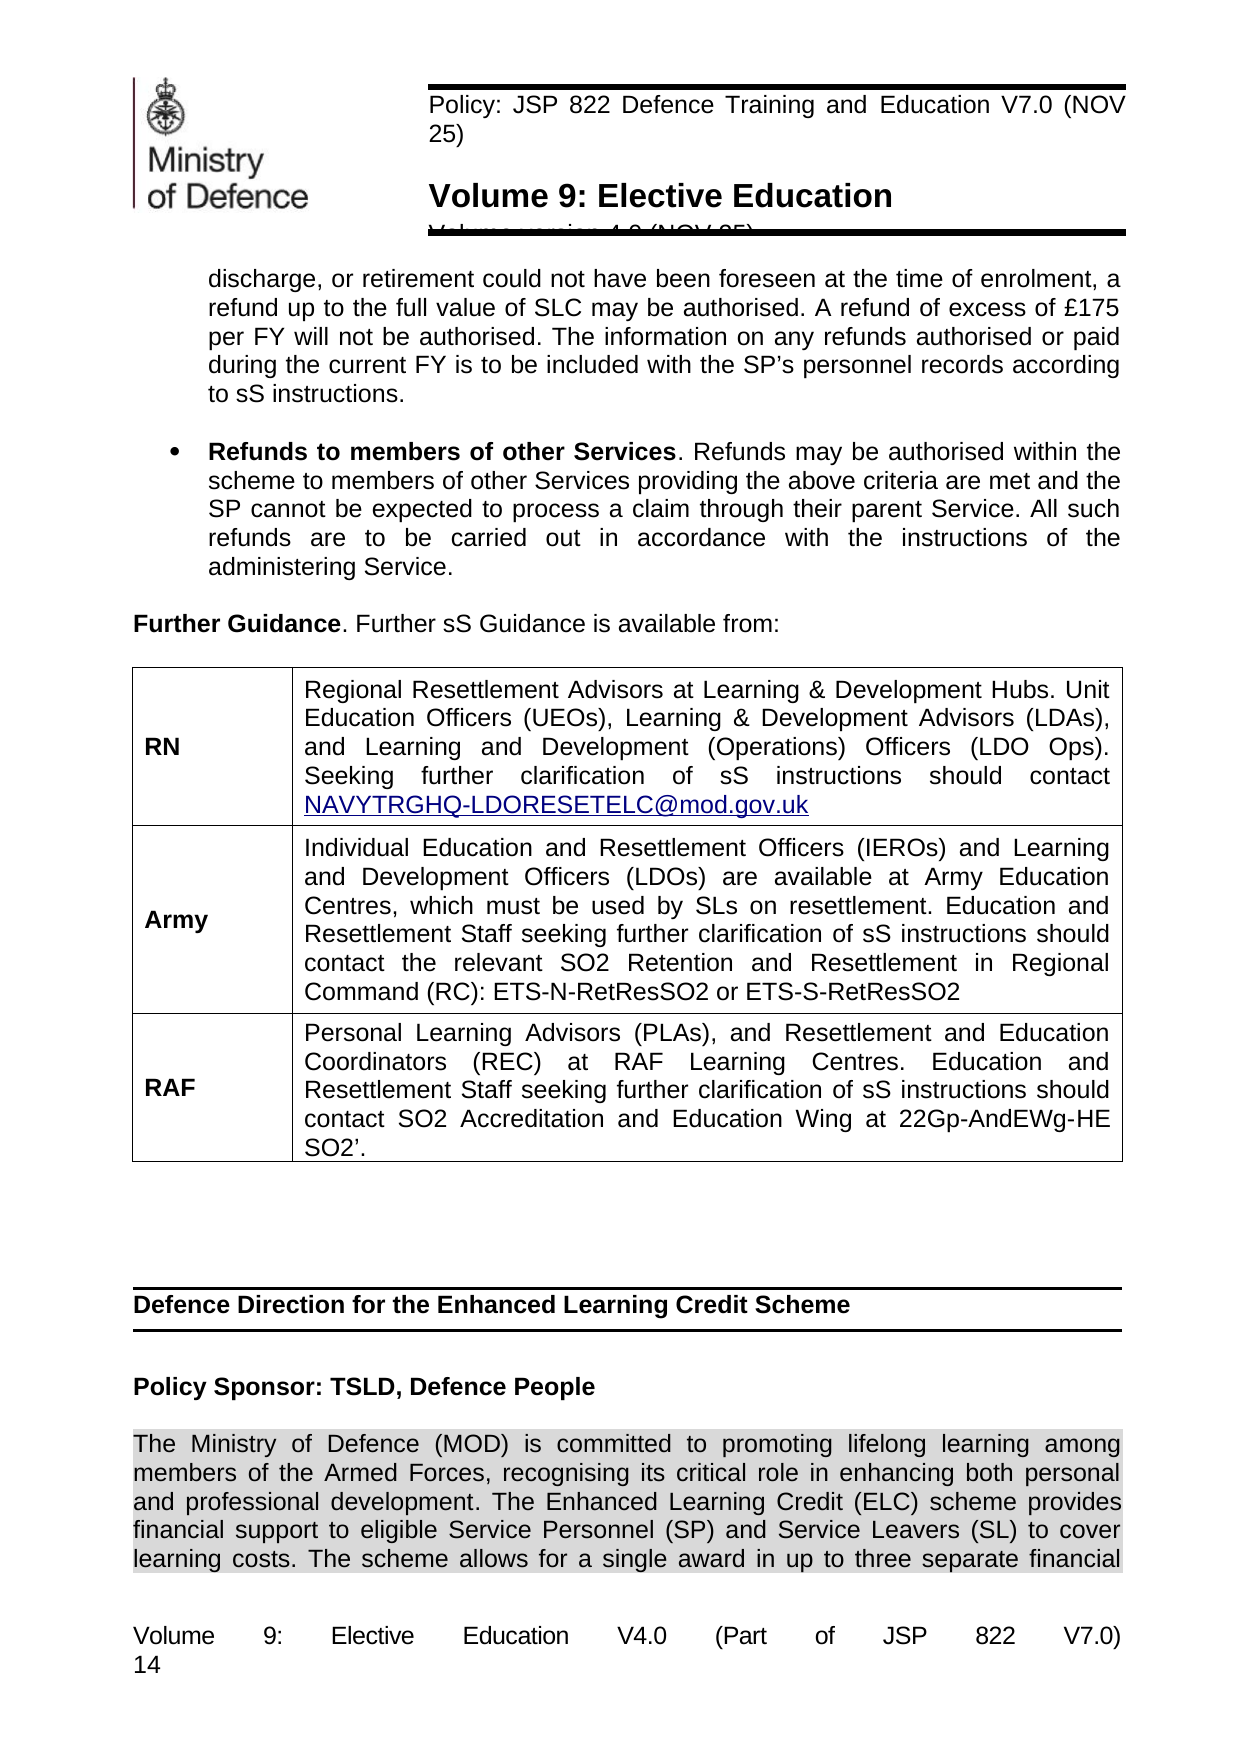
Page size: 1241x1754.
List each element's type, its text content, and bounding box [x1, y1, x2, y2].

subtitle Further Guidance. Further sS Guidance is available from: [133, 609, 1122, 638]
list Refunds to members of other Services. Refunds may be authorised within the scheme to members of other Services providing the above criteria are met and the SP cannot be expected to process a claim through their parent Service. All such refunds are to be carried out in accordance with the instructions of the administering Service. [170, 437, 1122, 581]
table_header Regional Resettlement Advisors at Learning & Development Hubs. Unit Education Officers (UEOs), Learning & Development Advisors (LDAs), and Learning and Development (Operations) Officers (LDO Ops). Seeking further clarification of sS instructions should contact NAVYTRGHQ-LDORESETELC@mod.gov.uk [293, 668, 1122, 825]
table_header RN [133, 668, 292, 825]
table_cell RAF [133, 1014, 292, 1161]
table_cell Army [133, 826, 292, 1013]
table_cell Individual Education and Resettlement Officers (IEROs) and Learning and Development Officers (LDOs) are available at Army Education Centres, which must be used by SLs on resettlement. Education and Resettlement Staff seeking further clarification of sS instructions should contact the relevant SO2 Retention and Resettlement in Regional Command (RC): ETS-N-RetResSO2 or ETS-S-RetResSO2 [293, 826, 1122, 1013]
text The Ministry of Defence (MOD) is committed to promoting lifelong learning among members of the Armed Forces, recognising its critical role in enhancing both personal and professional development. The Enhanced Learning Credit (ELC) scheme provides financial support to eligible Service Personnel (SP) and Service Leavers (SL) to cover learning costs. The scheme allows for a single award in up to three separate financial [133, 1429, 1123, 1573]
table_cell Personal Learning Advisors (PLAs), and Resettlement and Education Coordinators (REC) at RAF Learning Centres. Education and Resettlement Staff seeking further clarification of sS instructions should contact SO2 Accreditation and Education Wing at 22Gp-AndEWg-HE SO2’. [293, 1014, 1122, 1161]
list discharge, or retirement could not have been foreseen at the time of enrolment, a refund up to the full value of SLC may be authorised. A refund of excess of £175 per FY will not be authorised. The information on any refunds authorised or paid during the current FY is to be included with the SP’s personnel records according to sS instructions. [170, 264, 1122, 408]
subtitle Defence Direction for the Enhanced Learning Credit Scheme [133, 1290, 1122, 1329]
text Policy Sponsor: TSLD, Defence People [133, 1372, 1122, 1400]
